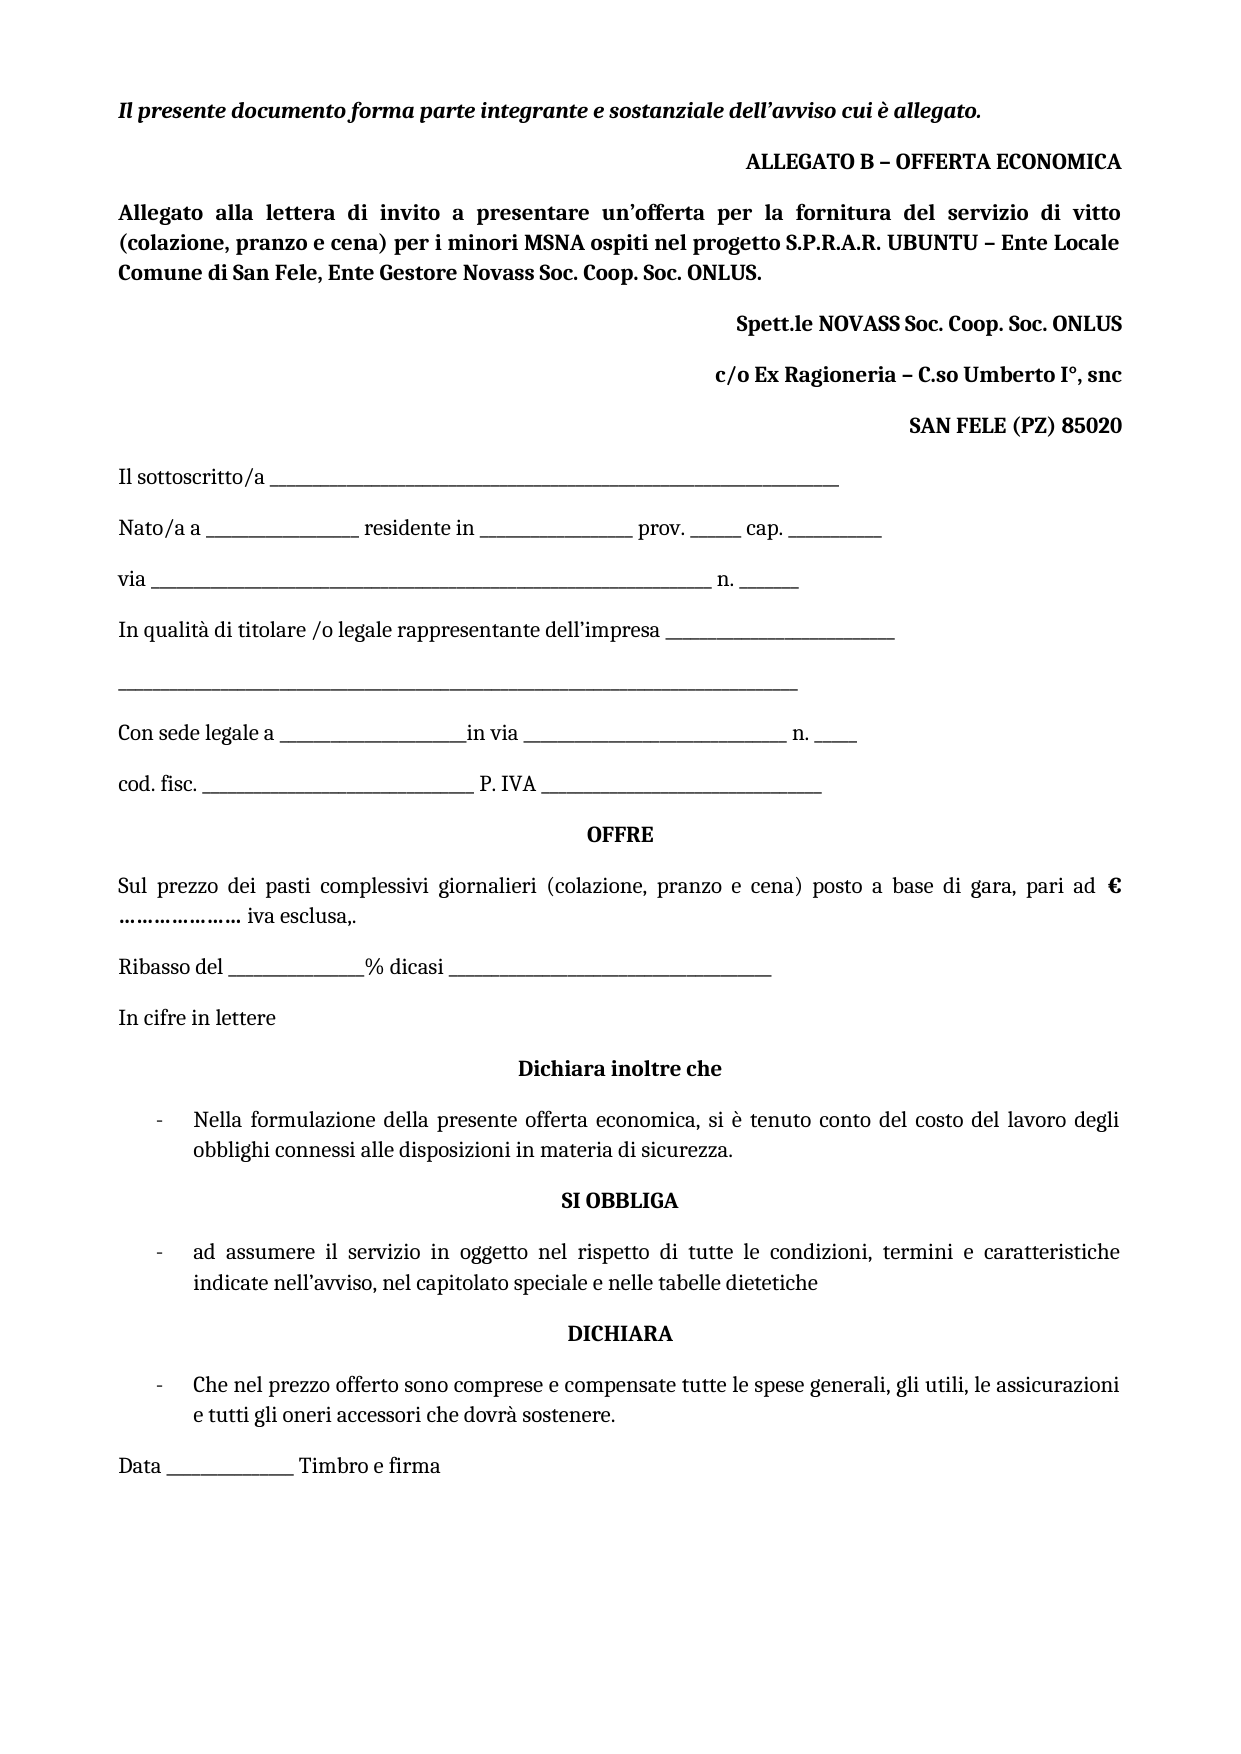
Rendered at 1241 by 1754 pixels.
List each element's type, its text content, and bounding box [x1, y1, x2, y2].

text Ribasso del ________________% dicasi ______________________________________ [118, 954, 1122, 980]
text SI OBBLIGA [118, 1188, 1122, 1214]
text ________________________________________________________________________________ [118, 668, 1122, 694]
text ALLEGATO B – OFFERTA ECONOMICA [118, 148, 1122, 175]
text Spett.le NOVASS Soc. Coop. Soc. ONLUS [118, 311, 1122, 337]
text In qualità di titolare /o legale rappresentante dell’impresa ___________________________ [118, 617, 1122, 643]
text Nato/a a __________________ residente in __________________ prov. ______ cap. ___________ [118, 515, 1122, 541]
text Data _______________ Timbro e firma [118, 1453, 1122, 1479]
text Sul prezzo dei pasti complessivi giornalieri (colazione, pranzo e cena) posto a base di gara, pari ad € ………………… iva esclusa,. [118, 872, 1122, 929]
text Il sottoscritto/a ___________________________________________________________________ [118, 464, 1122, 490]
text c/o Ex Ragioneria – C.so Umberto I°, snc [118, 362, 1122, 388]
text Con sede legale a ______________________in via _______________________________ n. _____ [118, 719, 1122, 746]
list Nella formulazione della presente offerta economica, si è tenuto conto del costo del lavoro degli obblighi connessi alle disposizioni in materia di sicurezza. [156, 1107, 1122, 1163]
text Dichiara inoltre che [118, 1056, 1122, 1082]
text via __________________________________________________________________ n. _______ [118, 566, 1122, 592]
text cod. fisc. ________________________________ P. IVA _________________________________ [118, 770, 1122, 797]
text DICHIARA [118, 1320, 1122, 1347]
list Che nel prezzo offerto sono comprese e compensate tutte le spese generali, gli utili, le assicurazioni e tutti gli oneri accessori che dovrà sostenere. [156, 1371, 1122, 1428]
text Allegato alla lettera di invito a presentare un’offerta per la fornitura del servizio di vitto (colazione, pranzo e cena) per i minori MSNA ospiti nel progetto S.P.R.A.R. UBUNTU – Ente Locale Comune di San Fele, Ente Gestore Novass Soc. Coop. Soc. ONLUS. [118, 199, 1122, 286]
text Il presente documento forma parte integrante e sostanziale dell’avviso cui è allegato. [118, 97, 1122, 124]
list ad assumere il servizio in oggetto nel rispetto di tutte le condizioni, termini e caratteristiche indicate nell’avviso, nel capitolato speciale e nelle tabelle dietetiche [156, 1239, 1122, 1296]
text SAN FELE (PZ) 85020 [118, 413, 1122, 439]
text In cifre in lettere [118, 1005, 1122, 1031]
text OFFRE [118, 821, 1122, 848]
